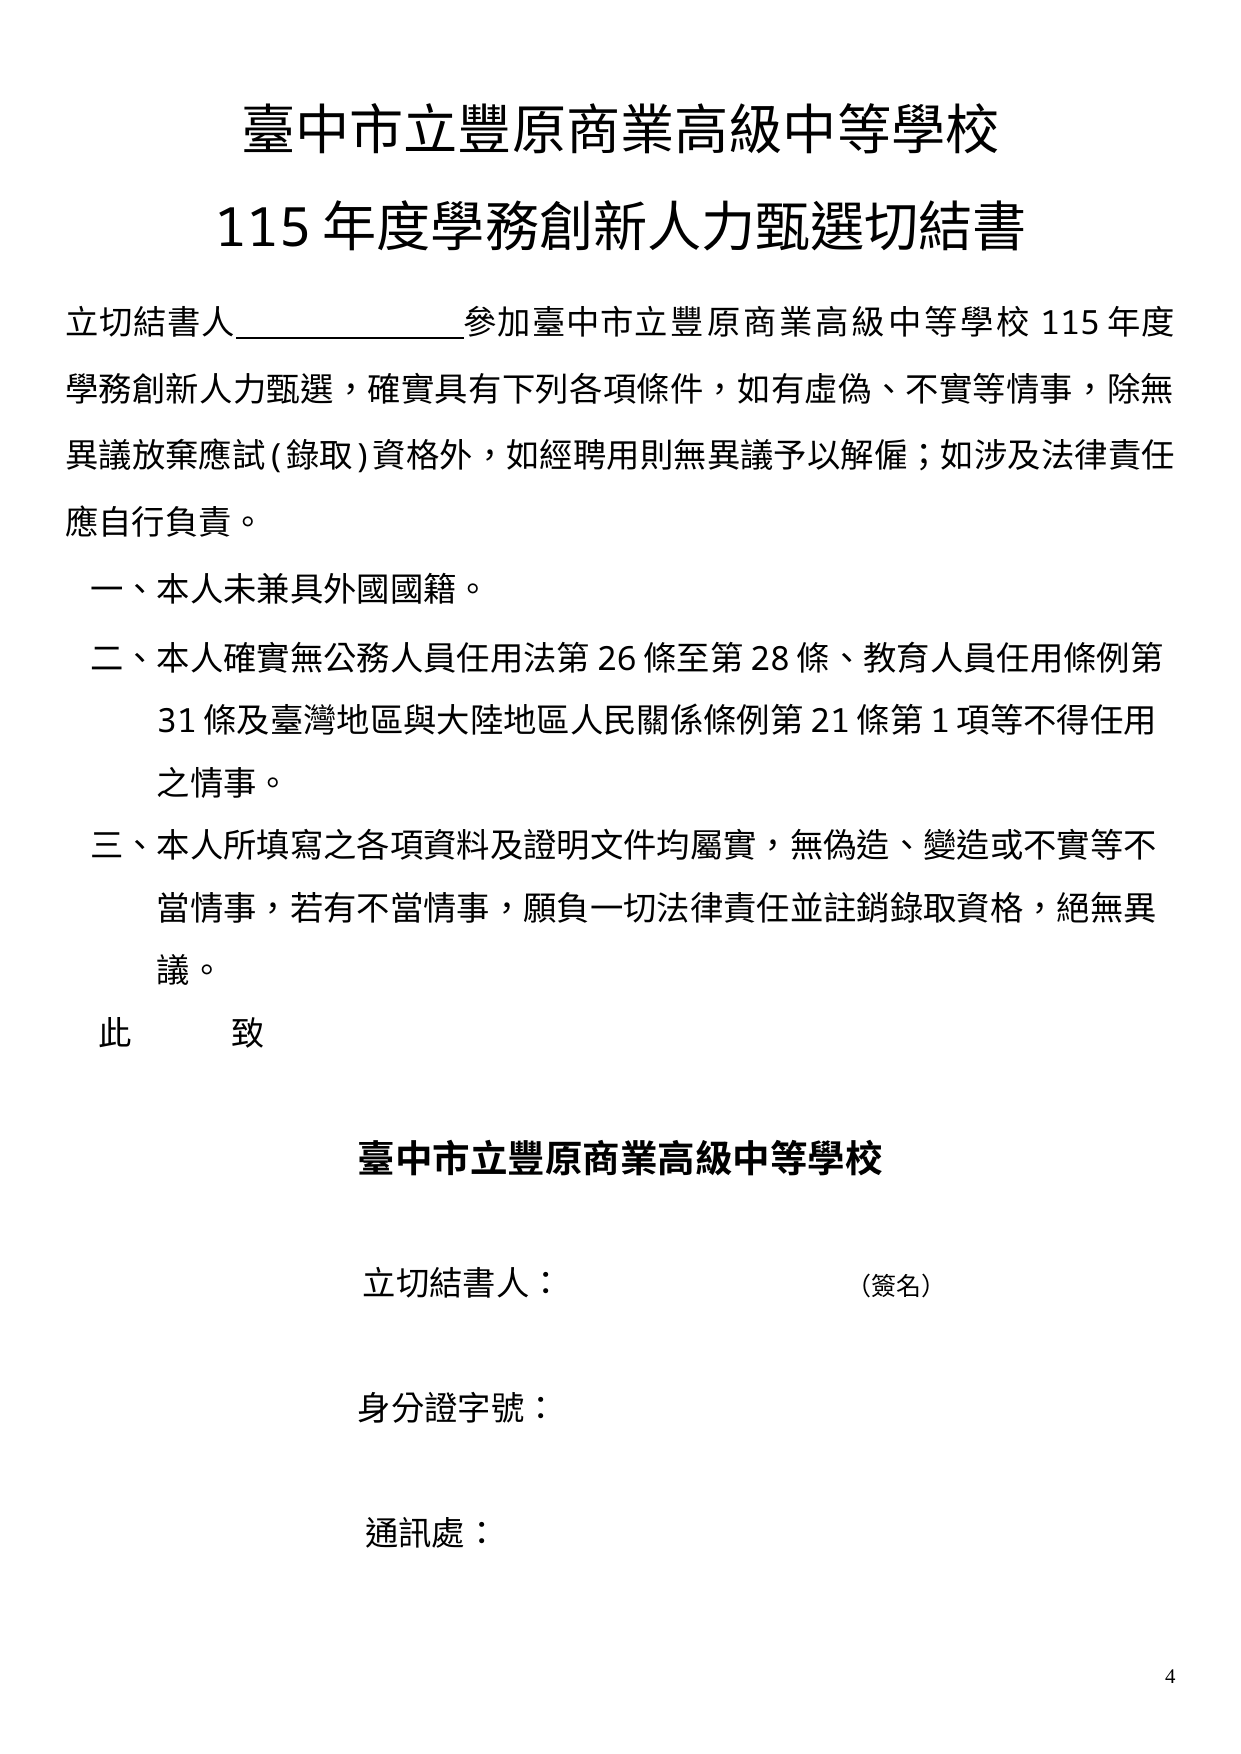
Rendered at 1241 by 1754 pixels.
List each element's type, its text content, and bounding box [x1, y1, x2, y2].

text 通訊處： [65, 1489, 1175, 1552]
text 立切結書人 參加臺中市立豐原商業高級中等學校115年度學務創新人力甄選，確實具有下列各項條件，如有虛偽、不實等情事，除無異議放棄應試(錄取)資格外，如經聘用則無異議予以解僱；如涉及法律責任應自行負責。 [65, 281, 1175, 548]
text 立切結書人： （簽名） [65, 1239, 1175, 1302]
text 二、本人確實無公務人員任用法第26條至第28條、教育人員任用條例第31條及臺灣地區與大陸地區人民關係條例第21條第1項等不得任用之情事。 [90, 614, 1175, 802]
text 臺中市立豐原商業高級中等學校 [65, 1114, 1175, 1177]
text 臺中市立豐原商業高級中等學校 [65, 86, 1175, 165]
text 此 致 [65, 989, 1175, 1052]
text 身分證字號： [65, 1364, 1175, 1427]
text 一、本人未兼具外國國籍。 [90, 548, 1175, 614]
text 三、本人所填寫之各項資料及證明文件均屬實，無偽造、變造或不實等不當情事，若有不當情事，願負一切法律責任並註銷錄取資格，絕無異議。 [90, 802, 1175, 989]
text 115年度學務創新人力甄選切結書 [65, 183, 1175, 262]
